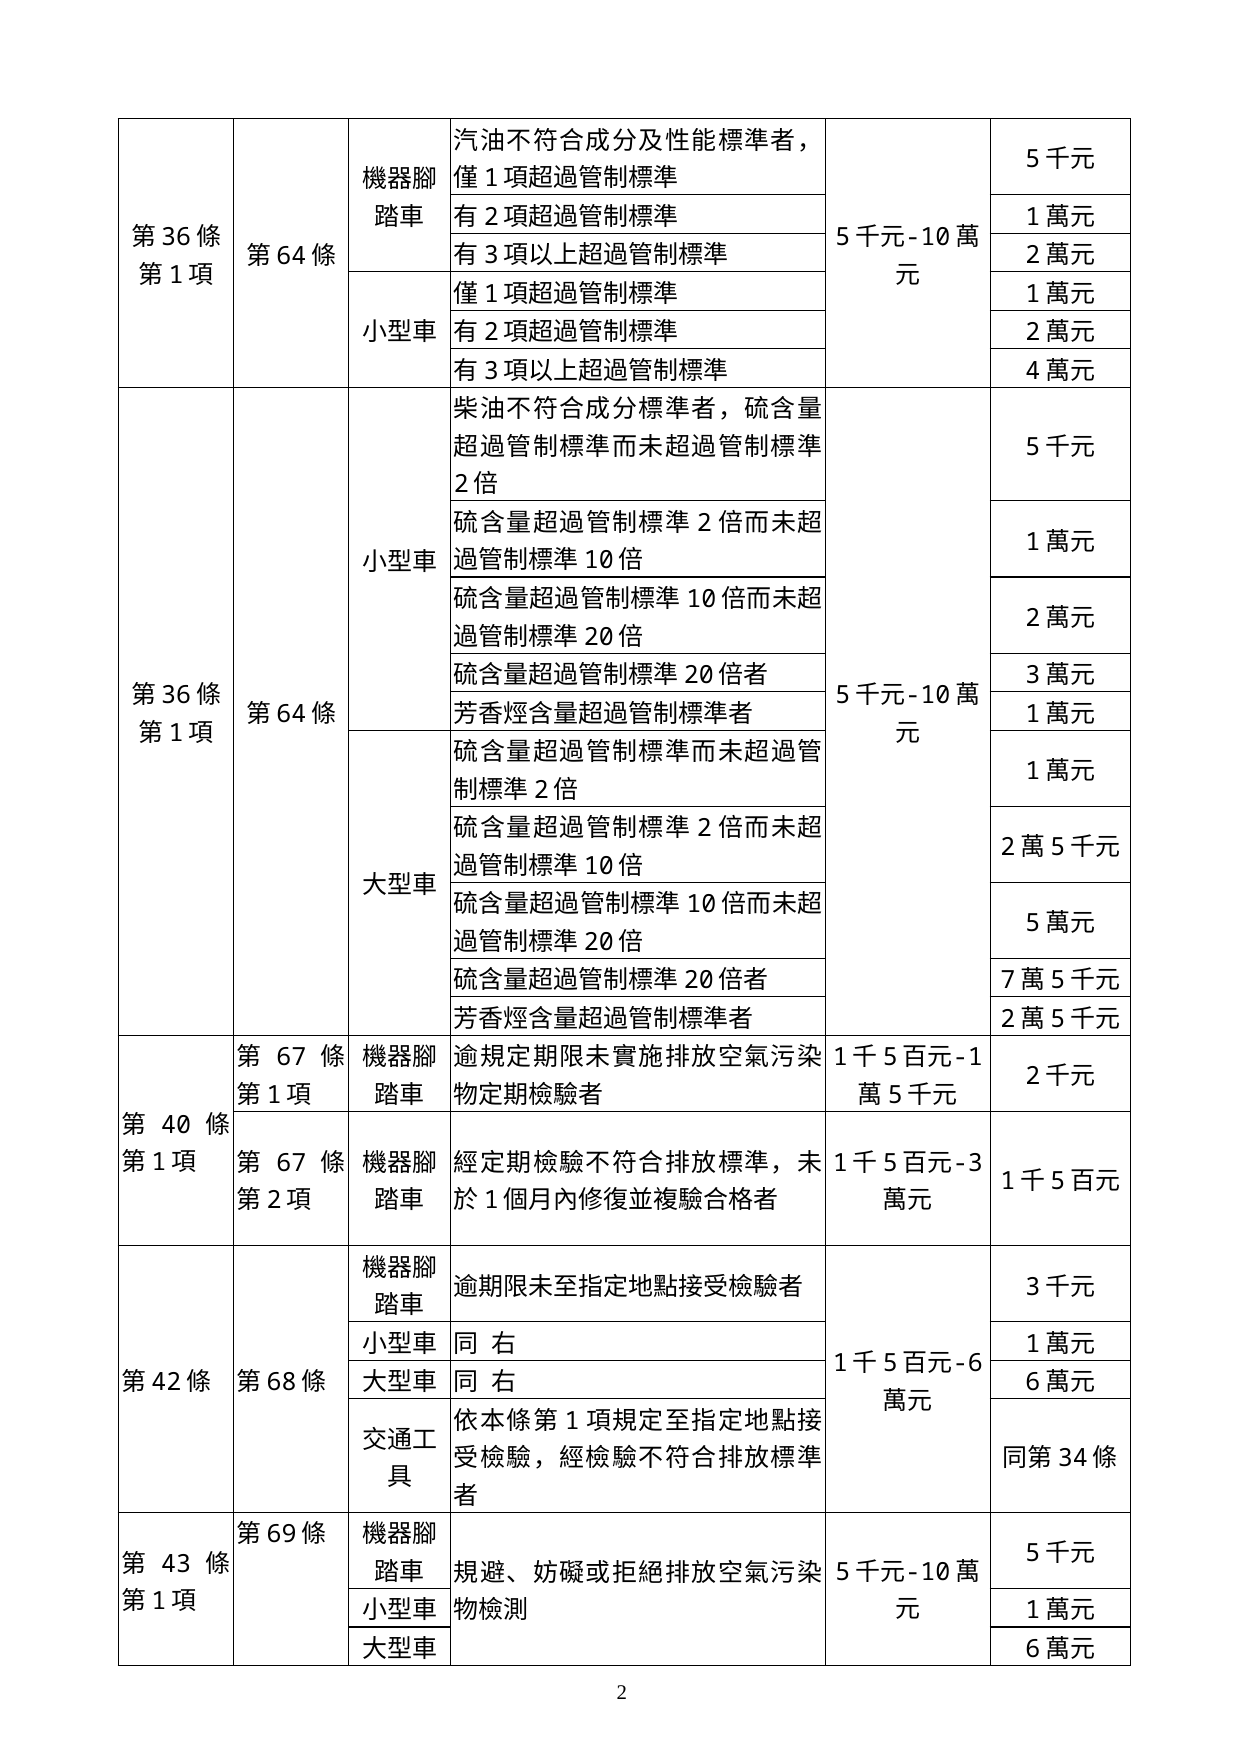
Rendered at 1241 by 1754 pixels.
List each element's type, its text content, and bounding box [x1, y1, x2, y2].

table_cell 有3項以上超過管制標準 [451, 234, 825, 271]
table_cell 6萬元 [991, 1361, 1130, 1398]
table_cell 機器腳踏車 [349, 1112, 450, 1245]
table_cell 6萬元 [991, 1628, 1130, 1665]
table_cell 機器腳踏車 [349, 1513, 450, 1588]
table_cell 第36條第1項 [119, 388, 233, 1035]
table_cell 2萬5千元 [991, 807, 1130, 882]
table_cell 3萬元 [991, 654, 1130, 691]
table_cell 小型車 [349, 272, 450, 387]
table_cell 同第34條 [991, 1399, 1130, 1512]
table_cell 逾規定期限未實施排放空氣污染物定期檢驗者 [451, 1036, 825, 1111]
table_cell 1萬元 [991, 1322, 1130, 1360]
table_cell 有3項以上超過管制標準 [451, 349, 825, 387]
table_cell 1千5百元-3萬元 [826, 1112, 990, 1245]
table_cell 硫含量超過管制標準2倍而未超過管制標準10倍 [451, 501, 825, 576]
table_cell 第40條第1項 [119, 1036, 233, 1245]
table_cell 1萬元 [991, 692, 1130, 729]
table_cell 小型車 [349, 1322, 450, 1360]
table_cell 第68條 [234, 1246, 348, 1512]
table_cell 1千5百元-6萬元 [826, 1246, 990, 1512]
table_cell 第43條第1項 [119, 1513, 233, 1665]
table_cell 5千元-10萬元 [826, 388, 990, 1035]
table_cell 2萬5千元 [991, 997, 1130, 1035]
table_cell 芳香烴含量超過管制標準者 [451, 997, 825, 1035]
table_cell 4萬元 [991, 349, 1130, 387]
table_cell 第64條 [234, 119, 348, 387]
table_cell 1萬元 [991, 1589, 1130, 1626]
table_cell 硫含量超過管制標準而未超過管制標準2倍 [451, 731, 825, 806]
table_cell 同 右 [451, 1322, 825, 1360]
table_cell 機器腳踏車 [349, 1246, 450, 1321]
table_cell 第69條 [234, 1513, 348, 1665]
table_cell 硫含量超過管制標準10倍而未超過管制標準20倍 [451, 578, 825, 652]
table_cell 汽油不符合成分及性能標準者，僅1項超過管制標準 [451, 119, 825, 194]
table_cell 規避、妨礙或拒絕排放空氣污染物檢測 [451, 1513, 825, 1665]
table_cell 3千元 [991, 1246, 1130, 1321]
table_cell 經定期檢驗不符合排放標準，未於1個月內修復並複驗合格者 [451, 1112, 825, 1245]
table_cell 5千元 [991, 1513, 1130, 1588]
table_cell 有2項超過管制標準 [451, 195, 825, 233]
table_cell 5千元 [991, 119, 1130, 194]
table_cell 小型車 [349, 1589, 450, 1626]
table_cell 有2項超過管制標準 [451, 311, 825, 348]
table_cell 7萬5千元 [991, 959, 1130, 996]
table_cell 僅1項超過管制標準 [451, 272, 825, 310]
table_cell 1萬元 [991, 731, 1130, 806]
table_cell 第67條第2項 [234, 1112, 348, 1245]
table_cell 5萬元 [991, 883, 1130, 958]
table_cell 2千元 [991, 1036, 1130, 1111]
table_cell 第42條 [119, 1246, 233, 1512]
table_cell 1萬元 [991, 501, 1130, 576]
table_cell 2萬元 [991, 311, 1130, 348]
table_cell 機器腳踏車 [349, 119, 450, 271]
table_cell 硫含量超過管制標準20倍者 [451, 654, 825, 691]
table_cell 5千元-10萬元 [826, 119, 990, 387]
table_cell 5千元-10萬元 [826, 1513, 990, 1665]
table_cell 逾期限未至指定地點接受檢驗者 [451, 1246, 825, 1321]
table_cell 硫含量超過管制標準2倍而未超過管制標準10倍 [451, 807, 825, 882]
table_cell 大型車 [349, 1628, 450, 1665]
table_cell 1萬元 [991, 195, 1130, 233]
table_cell 柴油不符合成分標準者，硫含量超過管制標準而未超過管制標準2倍 [451, 388, 825, 500]
table_cell 2萬元 [991, 234, 1130, 271]
table_cell 交通工具 [349, 1399, 450, 1512]
table_cell 硫含量超過管制標準20倍者 [451, 959, 825, 996]
table_cell 機器腳踏車 [349, 1036, 450, 1111]
table_cell 同 右 [451, 1361, 825, 1398]
table_cell 第64條 [234, 388, 348, 1035]
table_cell 芳香烴含量超過管制標準者 [451, 692, 825, 729]
table_cell 大型車 [349, 731, 450, 1035]
table_cell 第67條第1項 [234, 1036, 348, 1111]
table_cell 1千5百元 [991, 1112, 1130, 1245]
table_cell 小型車 [349, 388, 450, 729]
table_cell 硫含量超過管制標準10倍而未超過管制標準20倍 [451, 883, 825, 958]
table_cell 1萬元 [991, 272, 1130, 310]
table_cell 5千元 [991, 388, 1130, 500]
table_cell 依本條第1項規定至指定地點接受檢驗，經檢驗不符合排放標準者 [451, 1399, 825, 1512]
table_cell 第36條第1項 [119, 119, 233, 387]
table_cell 大型車 [349, 1361, 450, 1398]
table_cell 2萬元 [991, 578, 1130, 652]
table_cell 1千5百元-1萬5千元 [826, 1036, 990, 1111]
